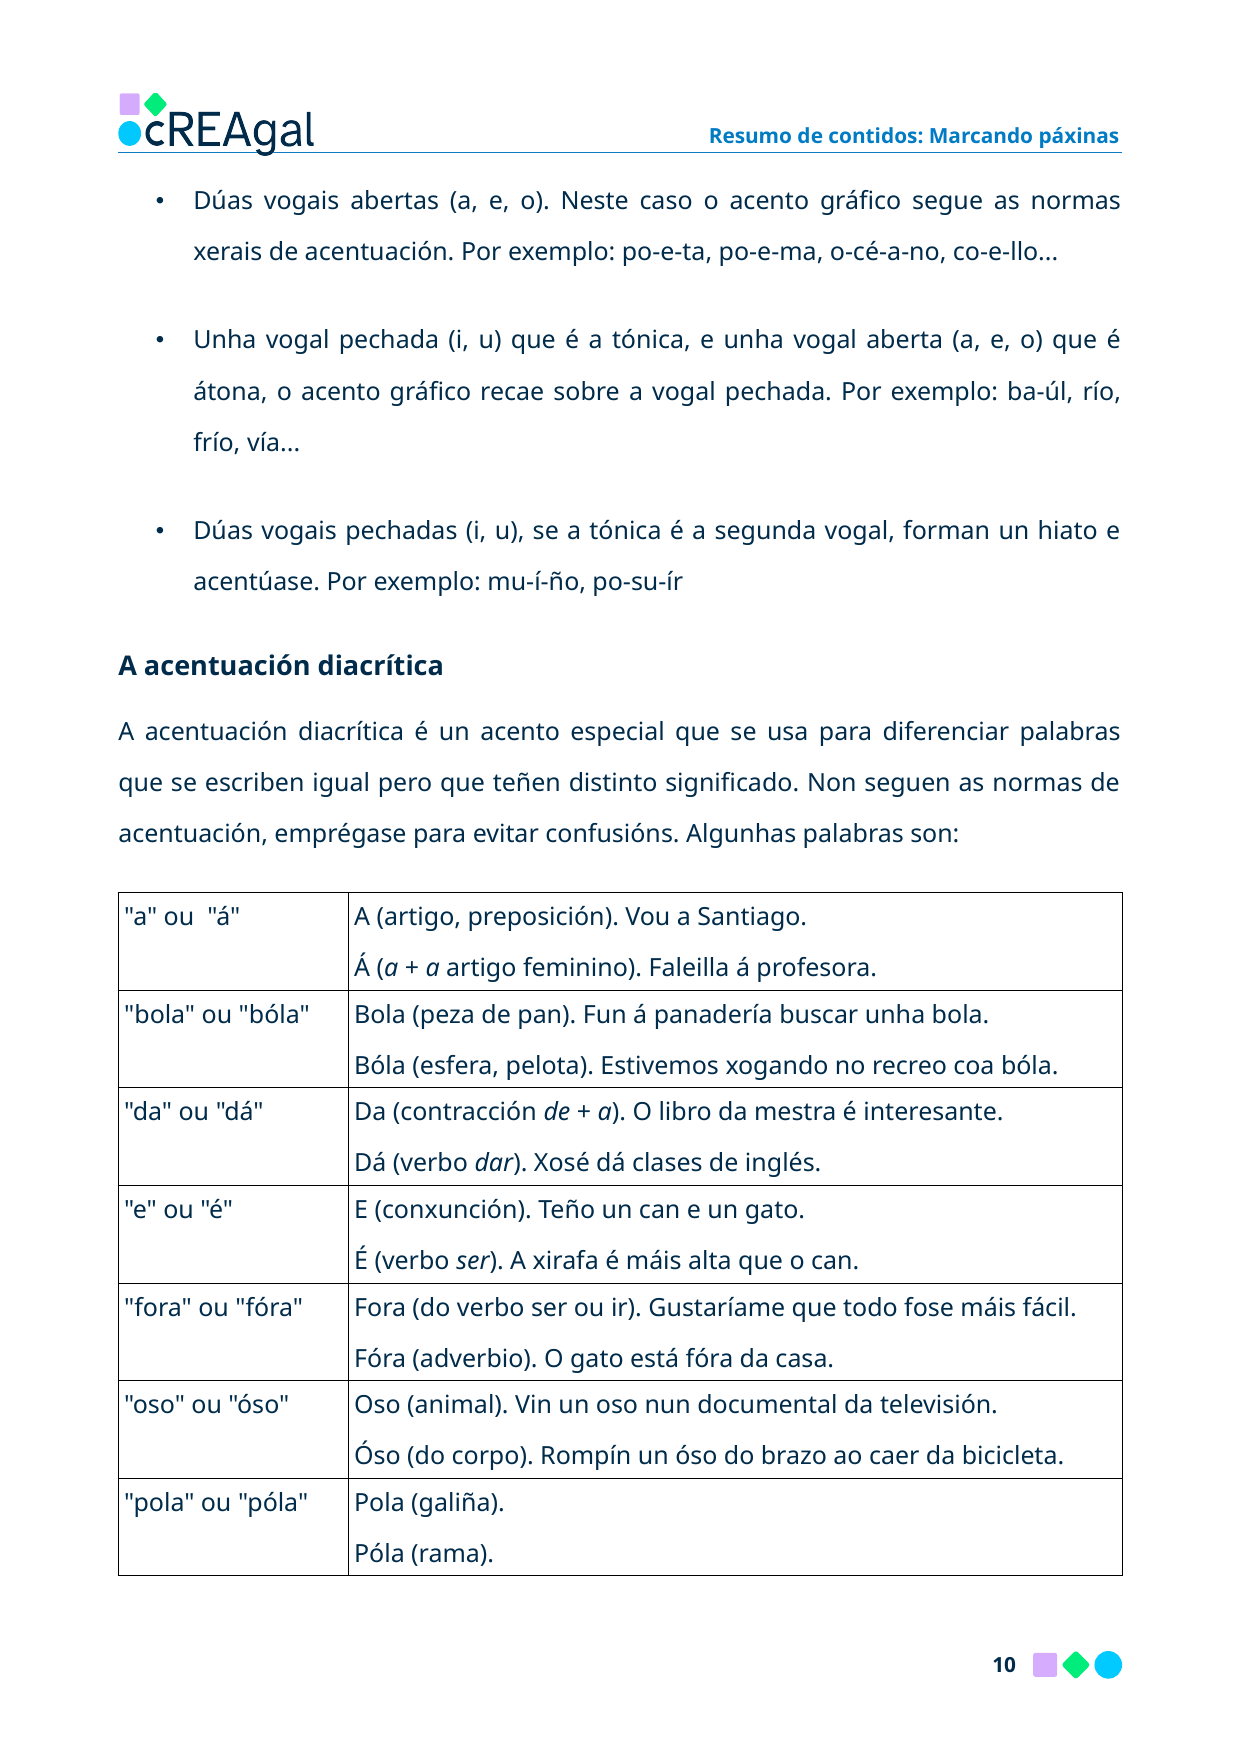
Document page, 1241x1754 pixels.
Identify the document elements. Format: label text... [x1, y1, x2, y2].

table_cell Pola (galiña). Póla (rama). [349, 1479, 1122, 1575]
list Dúas vogais abertas (a, e, o). Neste caso o acento gráfico segue as normas xerais de acentuación. Por exemplo: po-e-ta, po-e-ma, o-cé-a-no, co-e-llo... [156, 182, 1122, 268]
table_cell Da (contracción de + a). O libro da mestra é interesante. Dá (verbo dar). Xosé dá clases de inglés. [349, 1088, 1122, 1185]
subtitle A acentuación diacrítica [118, 646, 1122, 683]
table_cell "fora" ou "fóra" [119, 1284, 348, 1380]
table_cell "pola" ou "póla" [119, 1479, 348, 1575]
picture [118, 93, 314, 156]
table_cell E (conxunción). Teño un can e un gato. É (verbo ser). A xirafa é máis alta que o can. [349, 1186, 1122, 1282]
table_cell "da" ou "dá" [119, 1088, 348, 1185]
table_cell Fora (do verbo ser ou ir). Gustaríame que todo fose máis fácil. Fóra (adverbio). O gato está fóra da casa. [349, 1284, 1122, 1380]
table_cell Bola (peza de pan). Fun á panadería buscar unha bola. Bóla (esfera, pelota). Estivemos xogando no recreo coa bóla. [349, 991, 1122, 1087]
table_header A (artigo, preposición). Vou a Santiago. Á (a + a artigo feminino). Faleilla á profesora. [349, 893, 1122, 989]
table_cell "bola" ou "bóla" [119, 991, 348, 1087]
table_cell Oso (animal). Vin un oso nun documental da televisión. Óso (do corpo). Rompín un óso do brazo ao caer da bicicleta. [349, 1381, 1122, 1478]
list Unha vogal pechada (i, u) que é a tónica, e unha vogal aberta (a, e, o) que é átona, o acento gráfico recae sobre a vogal pechada. Por exemplo: ba-úl, río, frío, vía... [156, 322, 1122, 458]
text A acentuación diacrítica é un acento especial que se usa para diferenciar palabras que se escriben igual pero que teñen distinto significado. Non seguen as normas de acentuación, emprégase para evitar confusións. Algunhas palabras son: [118, 714, 1122, 850]
list Dúas vogais pechadas (i, u), se a tónica é a segunda vogal, forman un hiato e acentúase. Por exemplo: mu-í-ño, po-su-ír [156, 513, 1122, 598]
table_cell "oso" ou "óso" [119, 1381, 348, 1478]
table_header "a" ou "á" [119, 893, 348, 989]
table_cell "e" ou "é" [119, 1186, 348, 1282]
